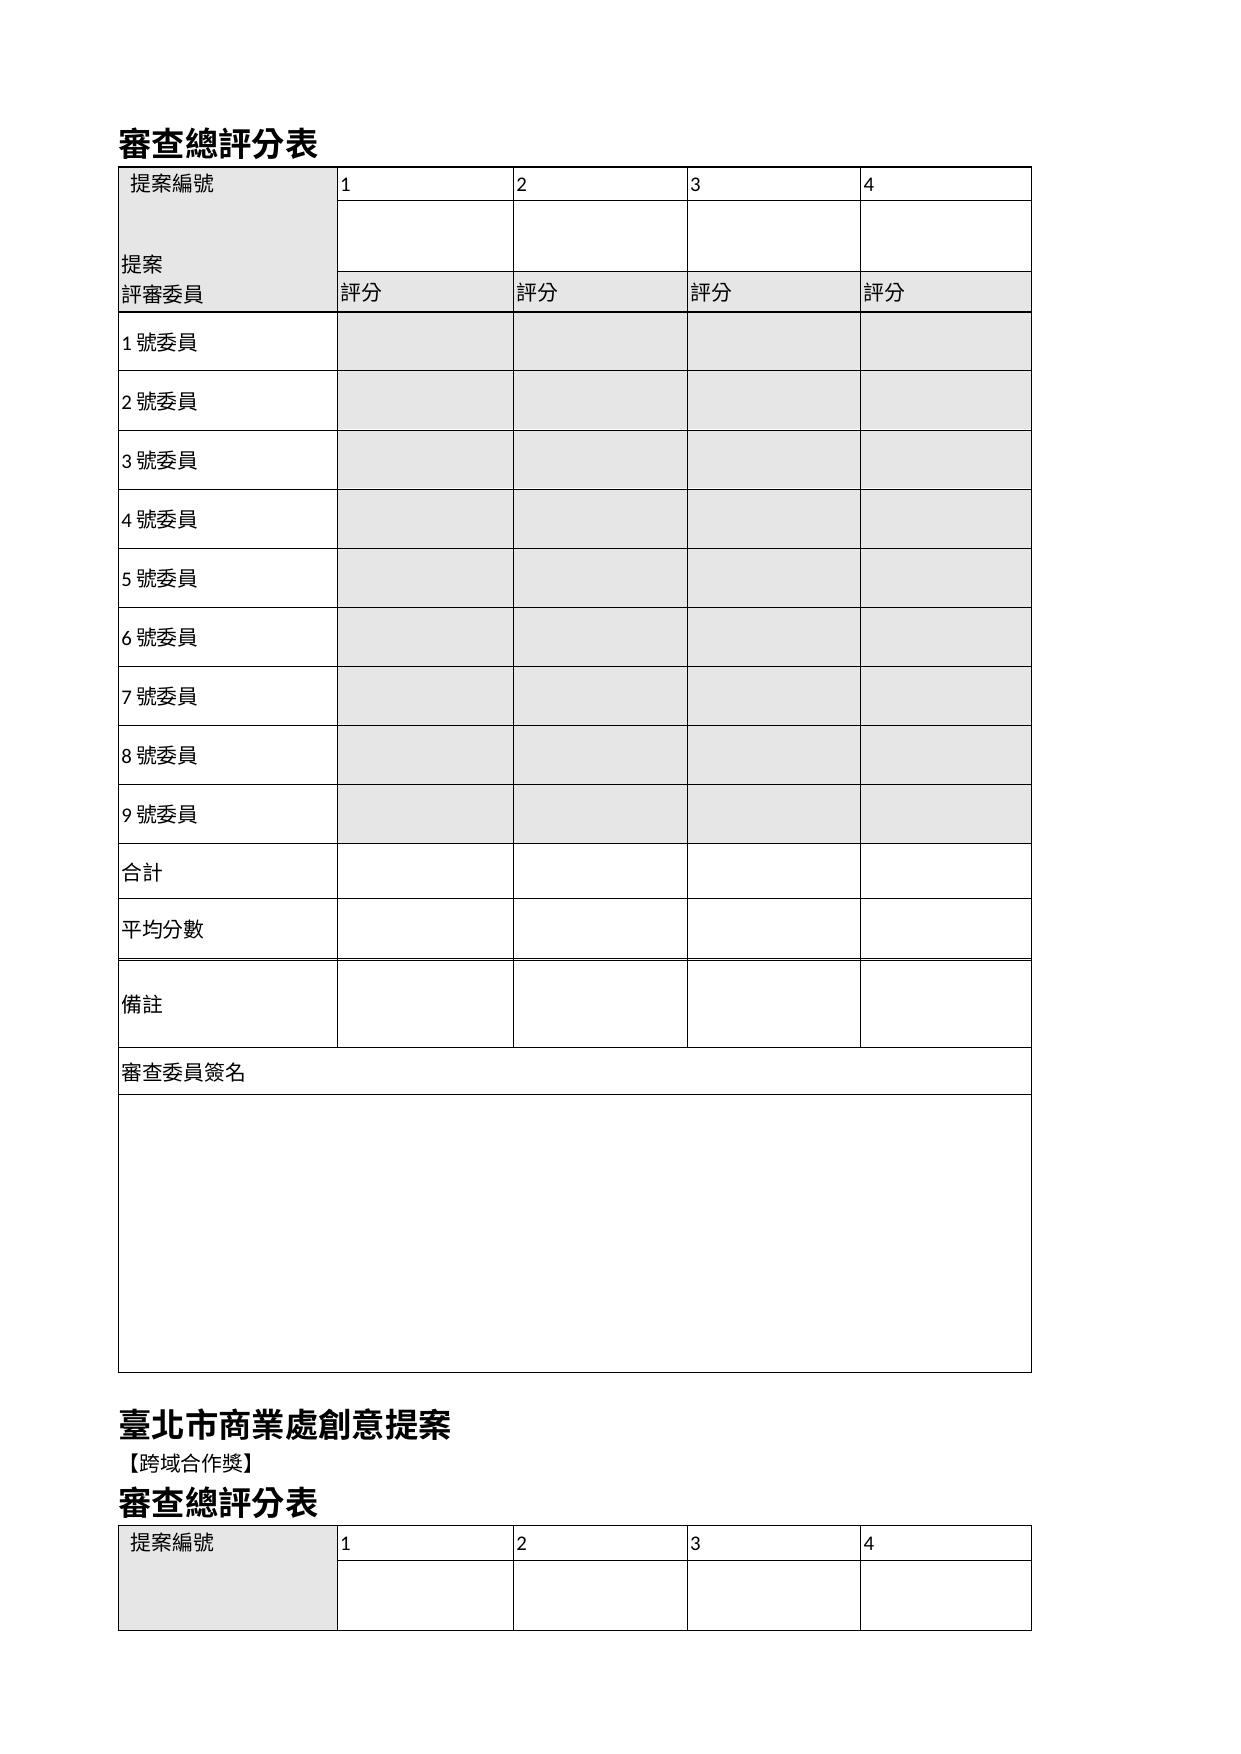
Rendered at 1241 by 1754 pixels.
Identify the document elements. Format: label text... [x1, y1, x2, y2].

table_cell [514, 961, 687, 1047]
text 審查總評分表 [118, 1477, 1122, 1525]
table_cell [688, 371, 860, 429]
table_header 4 [861, 1526, 1031, 1559]
table_header 3 [688, 168, 860, 200]
table_cell 評分 [514, 272, 687, 311]
table_cell [688, 431, 860, 488]
table_cell 5號委員 [119, 549, 337, 607]
table_cell [688, 961, 860, 1047]
table_cell [338, 844, 513, 898]
table_cell [514, 608, 687, 666]
table_cell [688, 201, 860, 271]
table_header 提案編號 提案 評審委員 [119, 168, 337, 311]
table_cell 6號委員 [119, 608, 337, 666]
table_cell 評分 [688, 272, 860, 311]
table_cell [514, 201, 687, 271]
table_cell 2號委員 [119, 371, 337, 429]
table_cell [688, 490, 860, 548]
table_cell [514, 1561, 687, 1630]
table_cell [688, 785, 860, 843]
table_cell [514, 490, 687, 548]
table_cell 評分 [861, 272, 1031, 311]
table_cell 平均分數 [119, 899, 337, 957]
table_cell [861, 785, 1031, 843]
table_cell 3號委員 [119, 431, 337, 488]
table_cell 4號委員 [119, 490, 337, 548]
table_cell [338, 726, 513, 784]
table_cell [338, 961, 513, 1047]
table_cell [861, 1561, 1031, 1630]
table_cell [861, 490, 1031, 548]
table_cell 合計 [119, 844, 337, 898]
table_cell [514, 726, 687, 784]
table_cell [338, 371, 513, 429]
table_cell [861, 899, 1031, 957]
table_cell [338, 549, 513, 607]
table_cell [514, 549, 687, 607]
table_header 1 [338, 168, 513, 200]
table_cell 9號委員 [119, 785, 337, 843]
table_cell [688, 726, 860, 784]
table_cell 7號委員 [119, 667, 337, 725]
table_header 3 [688, 1526, 860, 1559]
table_cell [861, 431, 1031, 488]
table_cell [861, 201, 1031, 271]
table_cell [688, 608, 860, 666]
table_cell [688, 1561, 860, 1630]
table_header 4 [861, 168, 1031, 200]
table_cell [514, 431, 687, 488]
table_cell [514, 785, 687, 843]
table_header 1 [338, 1526, 513, 1559]
table_cell [338, 1561, 513, 1630]
table_cell 評分 [338, 272, 513, 311]
table_header 2 [514, 168, 687, 200]
table_cell [119, 1095, 1031, 1372]
table_cell [861, 844, 1031, 898]
table_cell [514, 899, 687, 957]
table_cell 備註 [119, 961, 337, 1047]
table_cell [688, 313, 860, 370]
table_cell [861, 313, 1031, 370]
table_cell [861, 961, 1031, 1047]
table_cell [338, 313, 513, 370]
table_cell [338, 608, 513, 666]
text 臺北市商業處創意提案 [118, 1399, 1122, 1447]
table_cell [688, 549, 860, 607]
table_cell [861, 549, 1031, 607]
table_cell [861, 726, 1031, 784]
table_header 2 [514, 1526, 687, 1559]
table_cell [861, 371, 1031, 429]
table_cell [688, 844, 860, 898]
table_cell [688, 899, 860, 957]
table_cell 1號委員 [119, 313, 337, 370]
table_cell [338, 899, 513, 957]
table_cell 審查委員簽名 [119, 1048, 1031, 1094]
table_cell 8號委員 [119, 726, 337, 784]
table_cell [338, 667, 513, 725]
table_cell [338, 785, 513, 843]
text 審查總評分表 [118, 118, 1122, 166]
table_cell [861, 608, 1031, 666]
table_cell [514, 667, 687, 725]
table_cell [338, 201, 513, 271]
table_cell [338, 490, 513, 548]
table_cell [861, 667, 1031, 725]
table_header 提案編號 [119, 1526, 337, 1630]
table_cell [514, 313, 687, 370]
text 【跨域合作獎】 [118, 1447, 1122, 1477]
table_cell [514, 371, 687, 429]
table_cell [514, 844, 687, 898]
table_cell [338, 431, 513, 488]
table_cell [688, 667, 860, 725]
